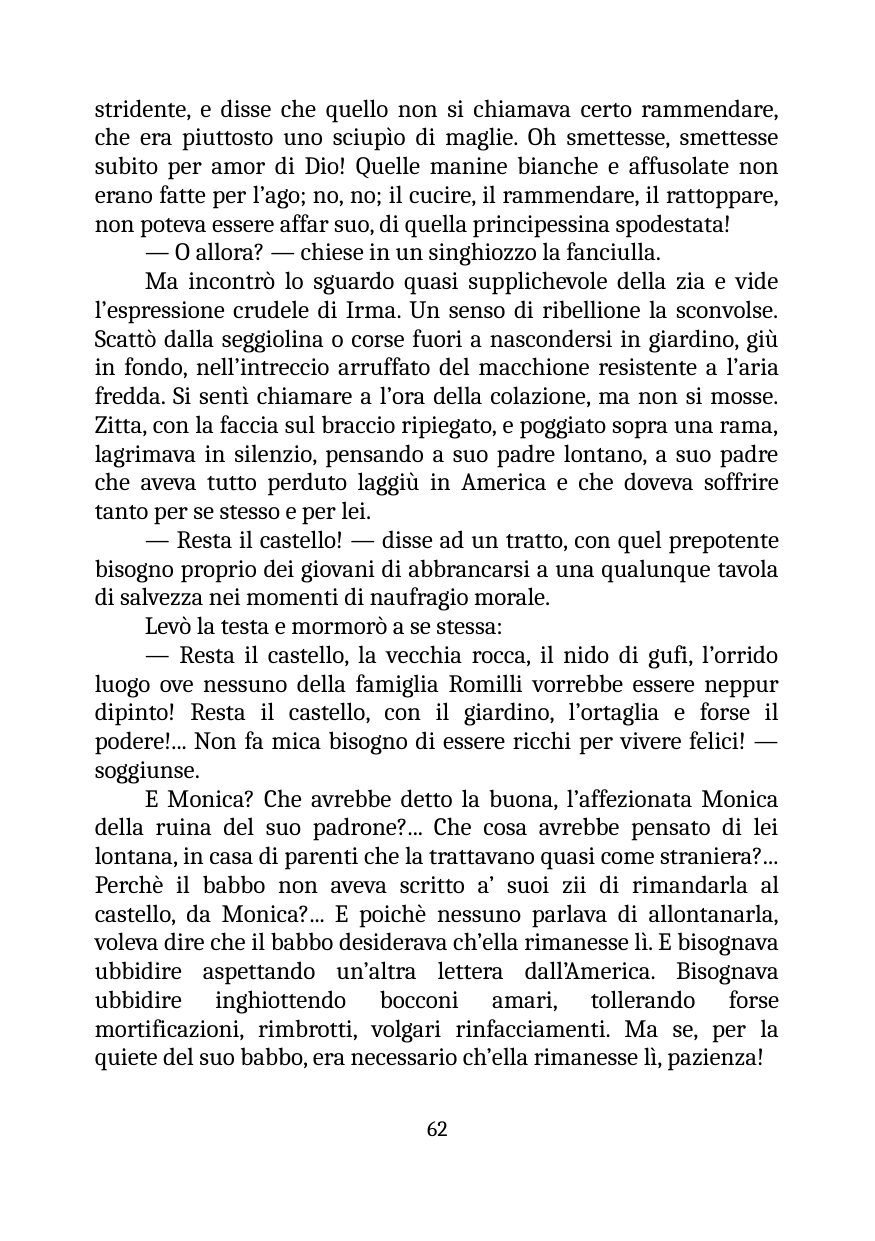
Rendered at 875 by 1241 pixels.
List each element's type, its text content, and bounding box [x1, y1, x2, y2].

text — O allora? — chiese in un singhiozzo la fanciulla. [94, 238, 779, 267]
text — Resta il castello! — disse ad un tratto, con quel prepotente bisogno proprio dei giovani di abbrancarsi a una qualunque tavola di salvezza nei momenti di naufragio morale. [94, 526, 779, 612]
text Ma incontrò lo sguardo quasi supplichevole della zia e vide l’espressione crudele di Irma. Un senso di ribellione la sconvolse. Scattò dalla seggiolina o corse fuori a nascondersi in giardino, giù in fondo, nell’intreccio arruffato del macchione resistente a l’aria fredda. Si sentì chiamare a l’ora della colazione, ma non si mosse. Zitta, con la faccia sul braccio ripiegato, e poggiato sopra una rama, lagrimava in silenzio, pensando a suo padre lontano, a suo padre che aveva tutto perduto laggiù in America e che doveva soffrire tanto per se stesso e per lei. [94, 267, 779, 526]
text stridente, e disse che quello non si chiamava certo rammendare, che era piuttosto uno sciupìo di maglie. Oh smettesse, smettesse subito per amor di Dio! Quelle manine bianche e affusolate non erano fatte per l’ago; no, no; il cucire, il rammendare, il rattoppare, non poteva essere affar suo, di quella principessina spodestata! [94, 94, 779, 238]
text — Resta il castello, la vecchia rocca, il nido di gufi, l’orrido luogo ove nessuno della famiglia Romilli vorrebbe essere neppur dipinto! Resta il castello, con il giardino, l’ortaglia e forse il podere!... Non fa mica bisogno di essere ricchi per vivere felici! — soggiunse. [94, 641, 779, 784]
text Levò la testa e mormorò a se stessa: [94, 612, 779, 641]
text E Monica? Che avrebbe detto la buona, l’affezionata Monica della ruina del suo padrone?... Che cosa avrebbe pensato di lei lontana, in casa di parenti che la trattavano quasi come straniera?... Perchè il babbo non aveva scritto a’ suoi zii di rimandarla al castello, da Monica?... E poichè nessuno parlava di allontanarla, voleva dire che il babbo desiderava ch’ella rimanesse lì. E bisognava ubbidire aspettando un’altra lettera dall’America. Bisognava ubbidire inghiottendo bocconi amari, tollerando forse mortificazioni, rimbrotti, volgari rinfacciamenti. Ma se, per la quiete del suo babbo, era necessario ch’ella rimanesse lì, pazienza! [94, 784, 779, 1072]
